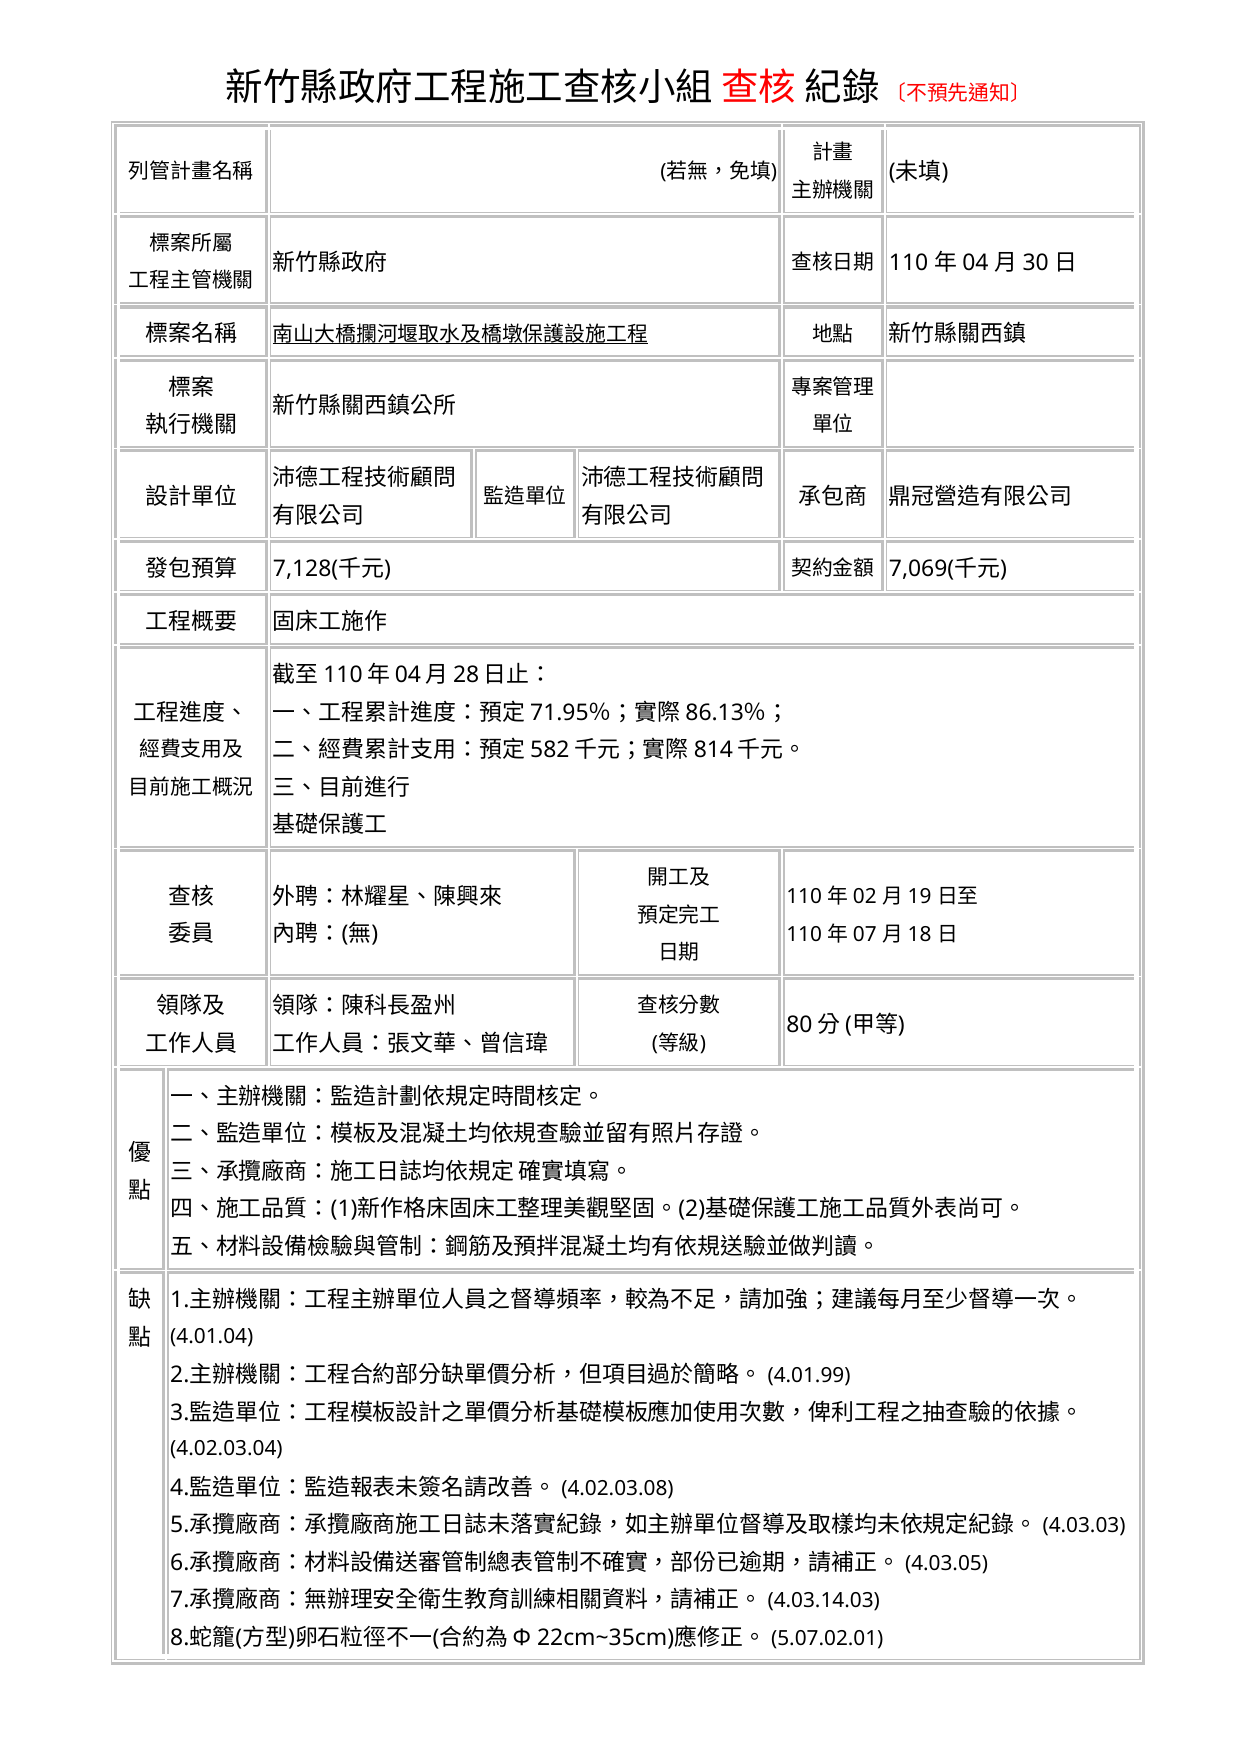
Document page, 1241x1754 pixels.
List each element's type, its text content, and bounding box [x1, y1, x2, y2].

table_cell 固床工施作 [268, 590, 1142, 643]
table_cell 新竹縣政府 [271, 218, 778, 302]
table_cell 優 點 [114, 1065, 165, 1268]
table_cell 標案 執行機關 [114, 355, 268, 446]
table_cell 缺 點 [114, 1268, 165, 1658]
table_cell 發包預算 [114, 537, 268, 590]
table_cell 新竹縣關西鎮 [884, 302, 1142, 355]
table_cell [884, 355, 1142, 446]
table_cell 截至110年04月28日止： 一、工程累計進度：預定 71.95％；實際 86.13％； 二、經費累計支用：預定 582千元；實際 814千元。 三、目前進行 基礎保護工 [268, 643, 1142, 846]
table_cell 監造單位 [477, 452, 573, 537]
table_cell 標案所屬 工程主管機關 [114, 212, 268, 302]
table_cell 110 年 02 月 19 日至 110 年 07 月 18 日 [781, 846, 1142, 974]
table_cell 查核 委員 [114, 846, 268, 974]
table_cell 鼎冠營造有限公司 [884, 446, 1142, 537]
table_cell 7,128(千元) [271, 543, 778, 590]
table_cell 新竹縣關西鎮公所 [271, 362, 778, 446]
table_header (若無，免填) [268, 123, 781, 212]
table_cell 標案名稱 [114, 302, 268, 355]
table_header (未填) [884, 123, 1142, 212]
table_cell 查核日期 [785, 218, 881, 302]
text 新竹縣政府工程施工查核小組 查核 紀錄 〔不預先通知〕 [94, 46, 1162, 121]
table_cell 領隊：陳科長盈州 工作人員：張文華、曾信瑋 [271, 980, 573, 1065]
table_cell 工程概要 [114, 590, 268, 643]
table_cell 110 年 04 月 30 日 [884, 212, 1142, 302]
table_cell 查核分數 (等級) [579, 980, 778, 1065]
table_cell 契約金額 [785, 543, 881, 590]
table_cell 開工及 預定完工 日期 [579, 852, 778, 974]
table_cell 專案管理 單位 [785, 362, 881, 446]
table_header 列管計畫名稱 [117, 127, 268, 212]
table_header 計畫 主辦機關 [781, 123, 884, 212]
table_cell 一、主辦機關：監造計劃依規定時間核定。 二、監造單位：模板及混凝土均依規查驗並留有照片存證。 三、承攬廠商：施工日誌均依規定 確實填寫。 四、施工品質：(1)新作格床固床工整理美觀堅固。(2)基礎保護工施工品質外表尚可。 五、材料設備檢驗與管制：鋼筋及預拌混凝土均有依規送驗並做判讀。 [165, 1065, 1142, 1268]
table_cell 沛德工程技術顧問有限公司 [271, 452, 470, 537]
table_cell 承包商 [785, 452, 881, 537]
table_cell 南山大橋攔河堰取水及橋墩保護設施工程 [271, 309, 778, 355]
table_cell 80分 (甲等) [781, 974, 1142, 1065]
table_cell 工程進度、 經費支用及 目前施工概況 [114, 643, 268, 846]
table_cell 設計單位 [114, 446, 268, 537]
table_cell 地點 [785, 309, 881, 355]
table_cell 1.主辦機關：工程主辦單位人員之督導頻率，較為不足，請加強；建議每月至少督導一次。 (4.01.04) 2.主辦機關：工程合約部分缺單價分析，但項目過於簡略。 (4.01.99) 3.監造單位：工程模板設計之單價分析基礎模板應加使用次數，俾利工程之抽查驗的依據。 (4.02.03.04) 4.監造單位：監造報表未簽名請改善。 (4.02.03.08) 5.承攬廠商：承攬廠商施工日誌未落實紀錄，如主辦單位督導及取樣均未依規定紀錄。 (4.03.03) 6.承攬廠商：材料設備送審管制總表管制不確實，部份已逾期，請補正。 (4.03.05) 7.承攬廠商：無辦理安全衛生教育訓練相關資料，請補正。 (4.03.14.03) 8.蛇籠(方型)卵石粒徑不一(合約為Φ 22cm~35cm)應修正。 (5.07.02.01) [165, 1268, 1142, 1658]
table_cell 領隊及 工作人員 [114, 974, 268, 1065]
table_cell 沛德工程技術顧問有限公司 [579, 452, 778, 537]
table_cell 7,069(千元) [884, 537, 1142, 590]
table_cell 外聘：林耀星、陳興來 內聘：(無) [271, 852, 573, 974]
